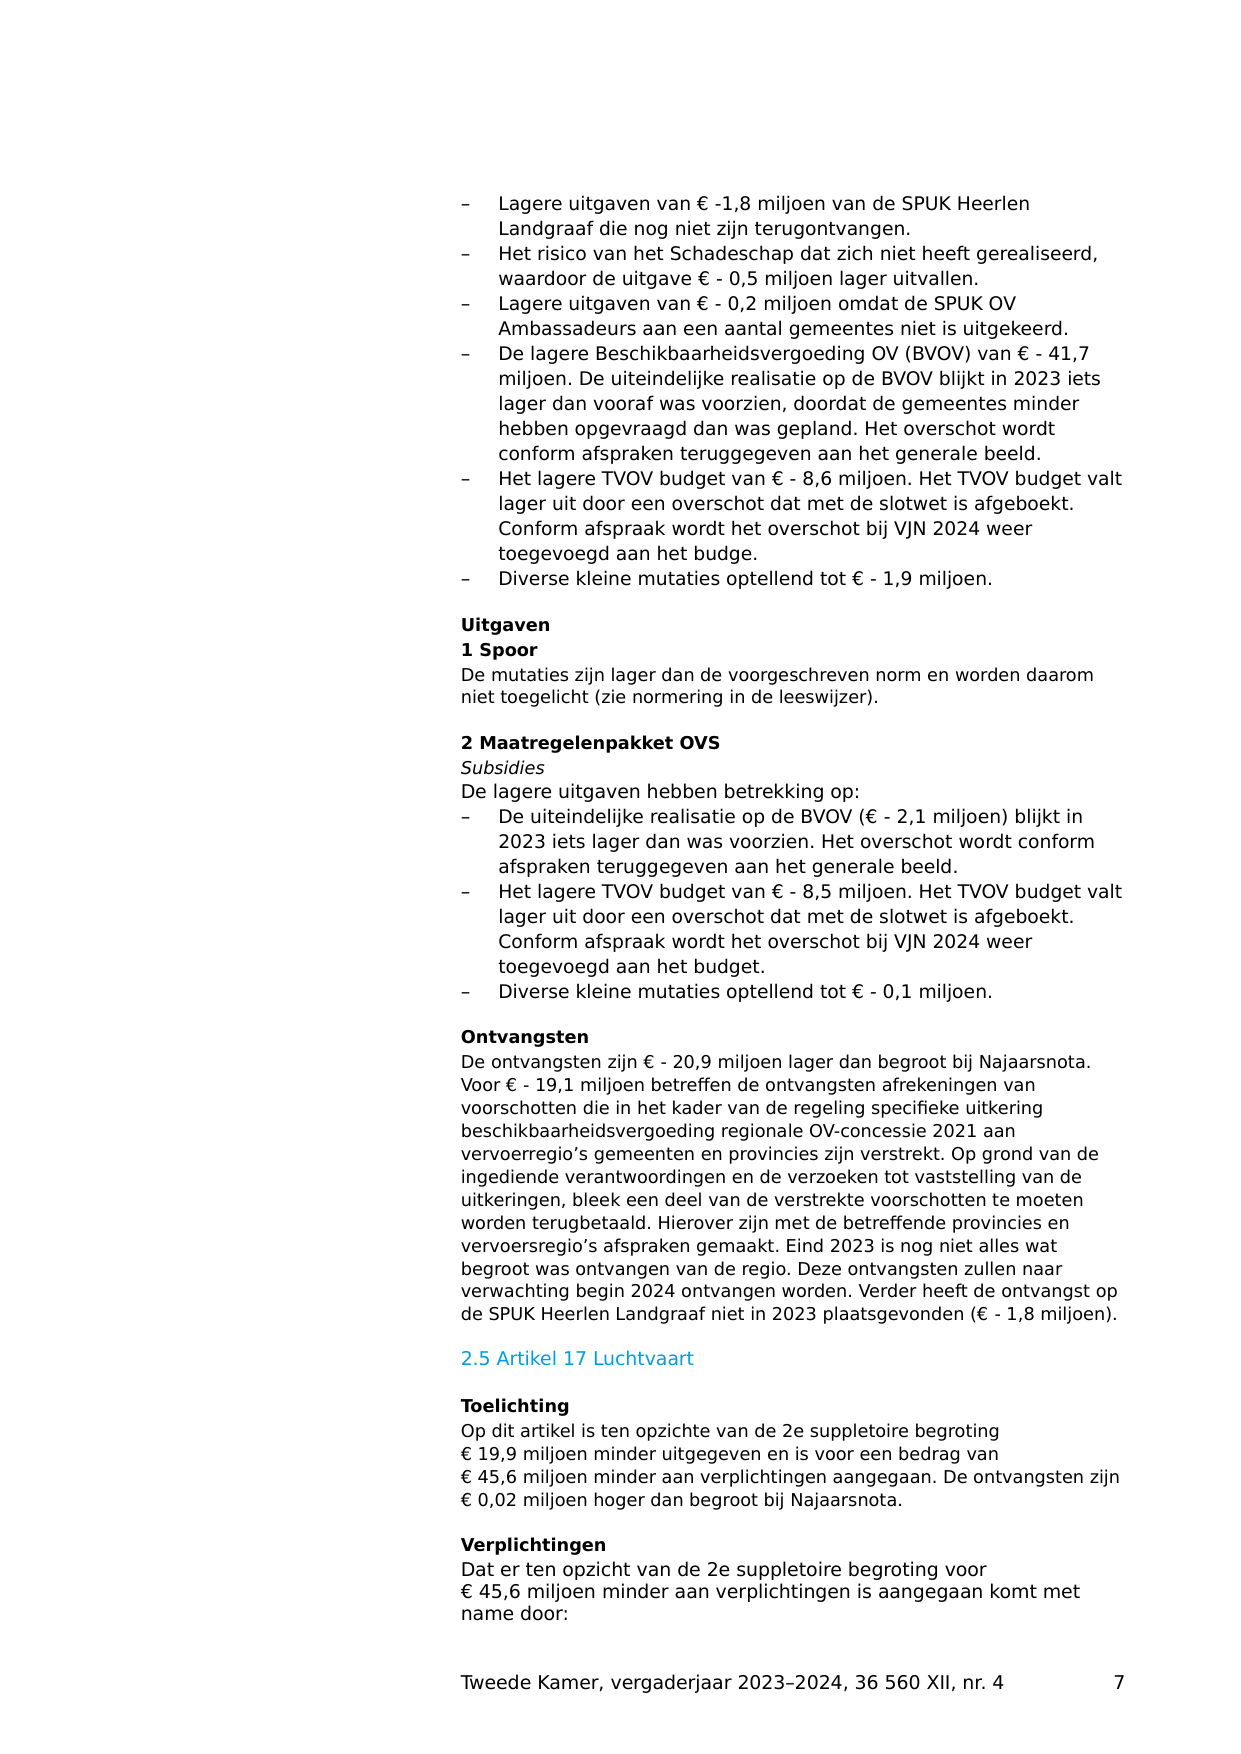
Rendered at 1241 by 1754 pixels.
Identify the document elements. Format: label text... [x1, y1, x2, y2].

list Het risico van het Schadeschap dat zich niet heeft gerealiseerd, waardoor de uitgave € - 0,5 miljoen lager uitvallen. [461, 241, 1125, 291]
list Lagere uitgaven van € -1,8 miljoen van de SPUK Heerlen Landgraaf die nog niet zijn terugontvangen. [461, 191, 1125, 241]
list Het lagere TVOV budget van € - 8,6 miljoen. Het TVOV budget valt lager uit door een overschot dat met de slotwet is afgeboekt. Conform afspraak wordt het overschot bij VJN 2024 weer toegevoegd aan het budge. [461, 466, 1125, 566]
text Subsidies [461, 756, 1125, 779]
title 2.5 Artikel 17 Luchtvaart [461, 1348, 1125, 1370]
text Uitgaven [461, 613, 1125, 636]
list De lagere Beschikbaarheidsvergoeding OV (BVOV) van € - 41,7 miljoen. De uiteindelijke realisatie op de BVOV blijkt in 2023 iets lager dan vooraf was voorzien, doordat de gemeentes minder hebben opgevraagd dan was gepland. Het overschot wordt conform afspraken teruggegeven aan het generale beeld. [461, 341, 1125, 466]
text Op dit artikel is ten opzichte van de 2e suppletoire begroting € 19,9 miljoen minder uitgegeven en is voor een bedrag van € 45,6 miljoen minder aan verplichtingen aangegaan. De ontvangsten zijn € 0,02 miljoen hoger dan begroot bij Najaarsnota. [461, 1419, 1125, 1511]
text 1 Spoor [461, 638, 1125, 661]
list Diverse kleine mutaties optellend tot € - 0,1 miljoen. [461, 978, 1125, 1003]
text Verplichtingen [461, 1533, 1125, 1556]
text 2 Maatregelenpakket OVS [461, 731, 1125, 754]
list De uiteindelijke realisatie op de BVOV (€ - 2,1 miljoen) blijkt in 2023 iets lager dan was voorzien. Het overschot wordt conform afspraken teruggegeven aan het generale beeld. [461, 803, 1125, 878]
text De lagere uitgaven hebben betrekking op: [461, 781, 1125, 803]
text De ontvangsten zijn € - 20,9 miljoen lager dan begroot bij Najaarsnota. Voor € - 19,1 miljoen betreffen de ontvangsten afrekeningen van voorschotten die in het kader van de regeling specifieke uitkering beschikbaarheidsvergoeding regionale OV-concessie 2021 aan vervoerregio’s gemeenten en provincies zijn verstrekt. Op grond van de ingediende verantwoordingen en de verzoeken tot vaststelling van de uitkeringen, bleek een deel van de verstrekte voorschotten te moeten worden terugbetaald. Hierover zijn met de betreffende provincies en vervoersregio’s afspraken gemaakt. Eind 2023 is nog niet alles wat begroot was ontvangen van de regio. Deze ontvangsten zullen naar verwachting begin 2024 ontvangen worden. Verder heeft de ontvangst op de SPUK Heerlen Landgraaf niet in 2023 plaatsgevonden (€ - 1,8 miljoen). [461, 1050, 1125, 1325]
text Dat er ten opzicht van de 2e suppletoire begroting voor € 45,6 miljoen minder aan verplichtingen is aangegaan komt met name door: [461, 1558, 1125, 1624]
text Toelichting [461, 1394, 1125, 1417]
list Lagere uitgaven van € - 0,2 miljoen omdat de SPUK OV Ambassadeurs aan een aantal gemeentes niet is uitgekeerd. [461, 291, 1125, 341]
text De mutaties zijn lager dan de voorgeschreven norm en worden daarom niet toegelicht (zie normering in de leeswijzer). [461, 663, 1125, 708]
text Ontvangsten [461, 1025, 1125, 1048]
list Diverse kleine mutaties optellend tot € - 1,9 miljoen. [461, 566, 1125, 591]
list Het lagere TVOV budget van € - 8,5 miljoen. Het TVOV budget valt lager uit door een overschot dat met de slotwet is afgeboekt. Conform afspraak wordt het overschot bij VJN 2024 weer toegevoegd aan het budget. [461, 878, 1125, 978]
